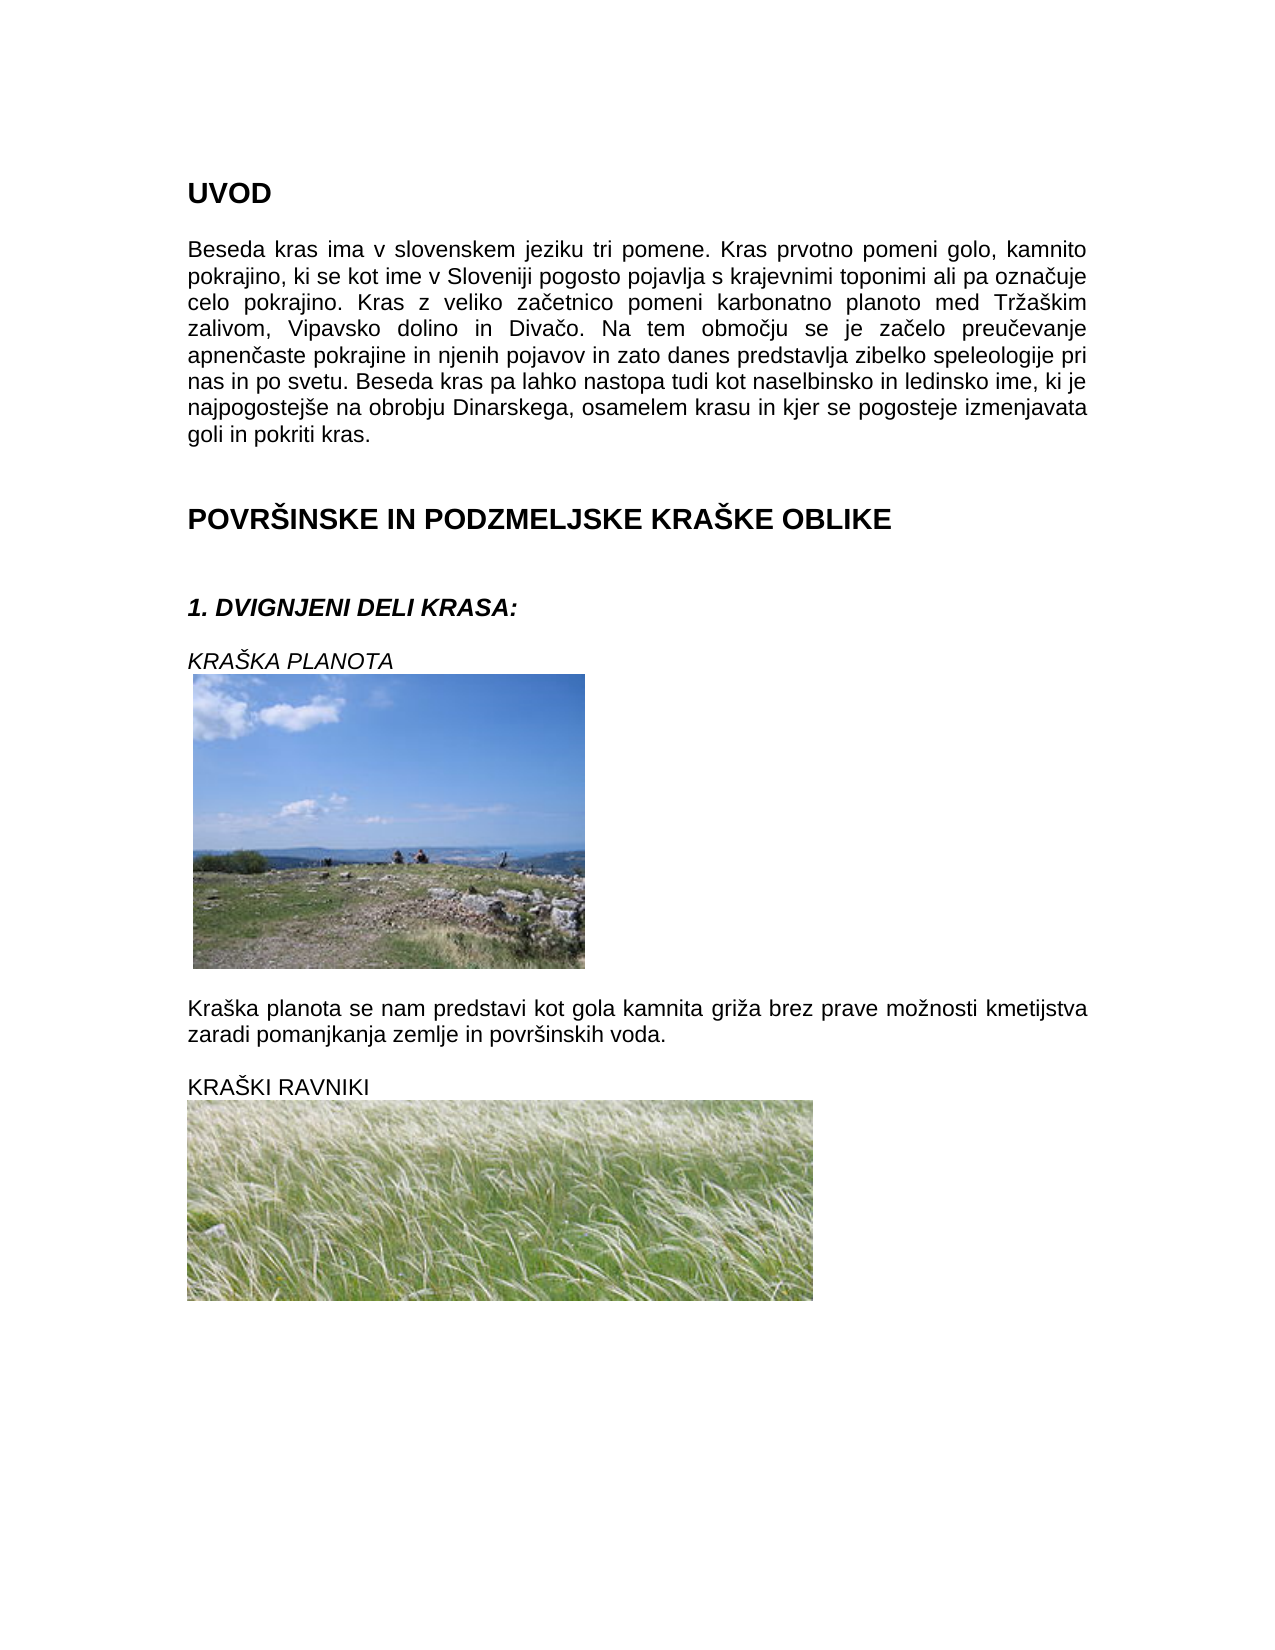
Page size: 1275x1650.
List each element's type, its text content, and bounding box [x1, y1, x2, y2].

text KRAŠKI RAVNIKI [187, 1074, 1087, 1100]
text KRAŠKA PLANOTA [187, 648, 1087, 675]
text Kraška planota se nam predstavi kot gola kamnita griža brez prave možnosti kmetijstva zaradi pomanjkanja zemlje in površinskih voda. [187, 995, 1087, 1048]
text UVOD [187, 176, 1087, 210]
text POVRŠINSKE IN PODZMELJSKE KRAŠKE OBLIKE [187, 502, 1087, 536]
picture [187, 1100, 813, 1301]
text Beseda kras ima v slovenskem jeziku tri pomene. Kras prvotno pomeni golo, kamnito pokrajino, ki se kot ime v Sloveniji pogosto pojavlja s krajevnimi toponimi ali pa označuje celo pokrajino. Kras z veliko začetnico pomeni karbonatno planoto med Tržaškim zalivom, Vipavsko dolino in Divačo. Na tem območju se je začelo preučevanje apnenčaste pokrajine in njenih pojavov in zato danes predstavlja zibelko speleologije pri nas in po svetu. Beseda kras pa lahko nastopa tudi kot naselbinsko in ledinsko ime, ki je najpogostejše na obrobju Dinarskega, osamelem krasu in kjer se pogosteje izmenjavata goli in pokriti kras. [187, 236, 1087, 447]
picture [193, 674, 585, 969]
text 1. DVIGNJENI DELI KRASA: [187, 593, 1087, 622]
